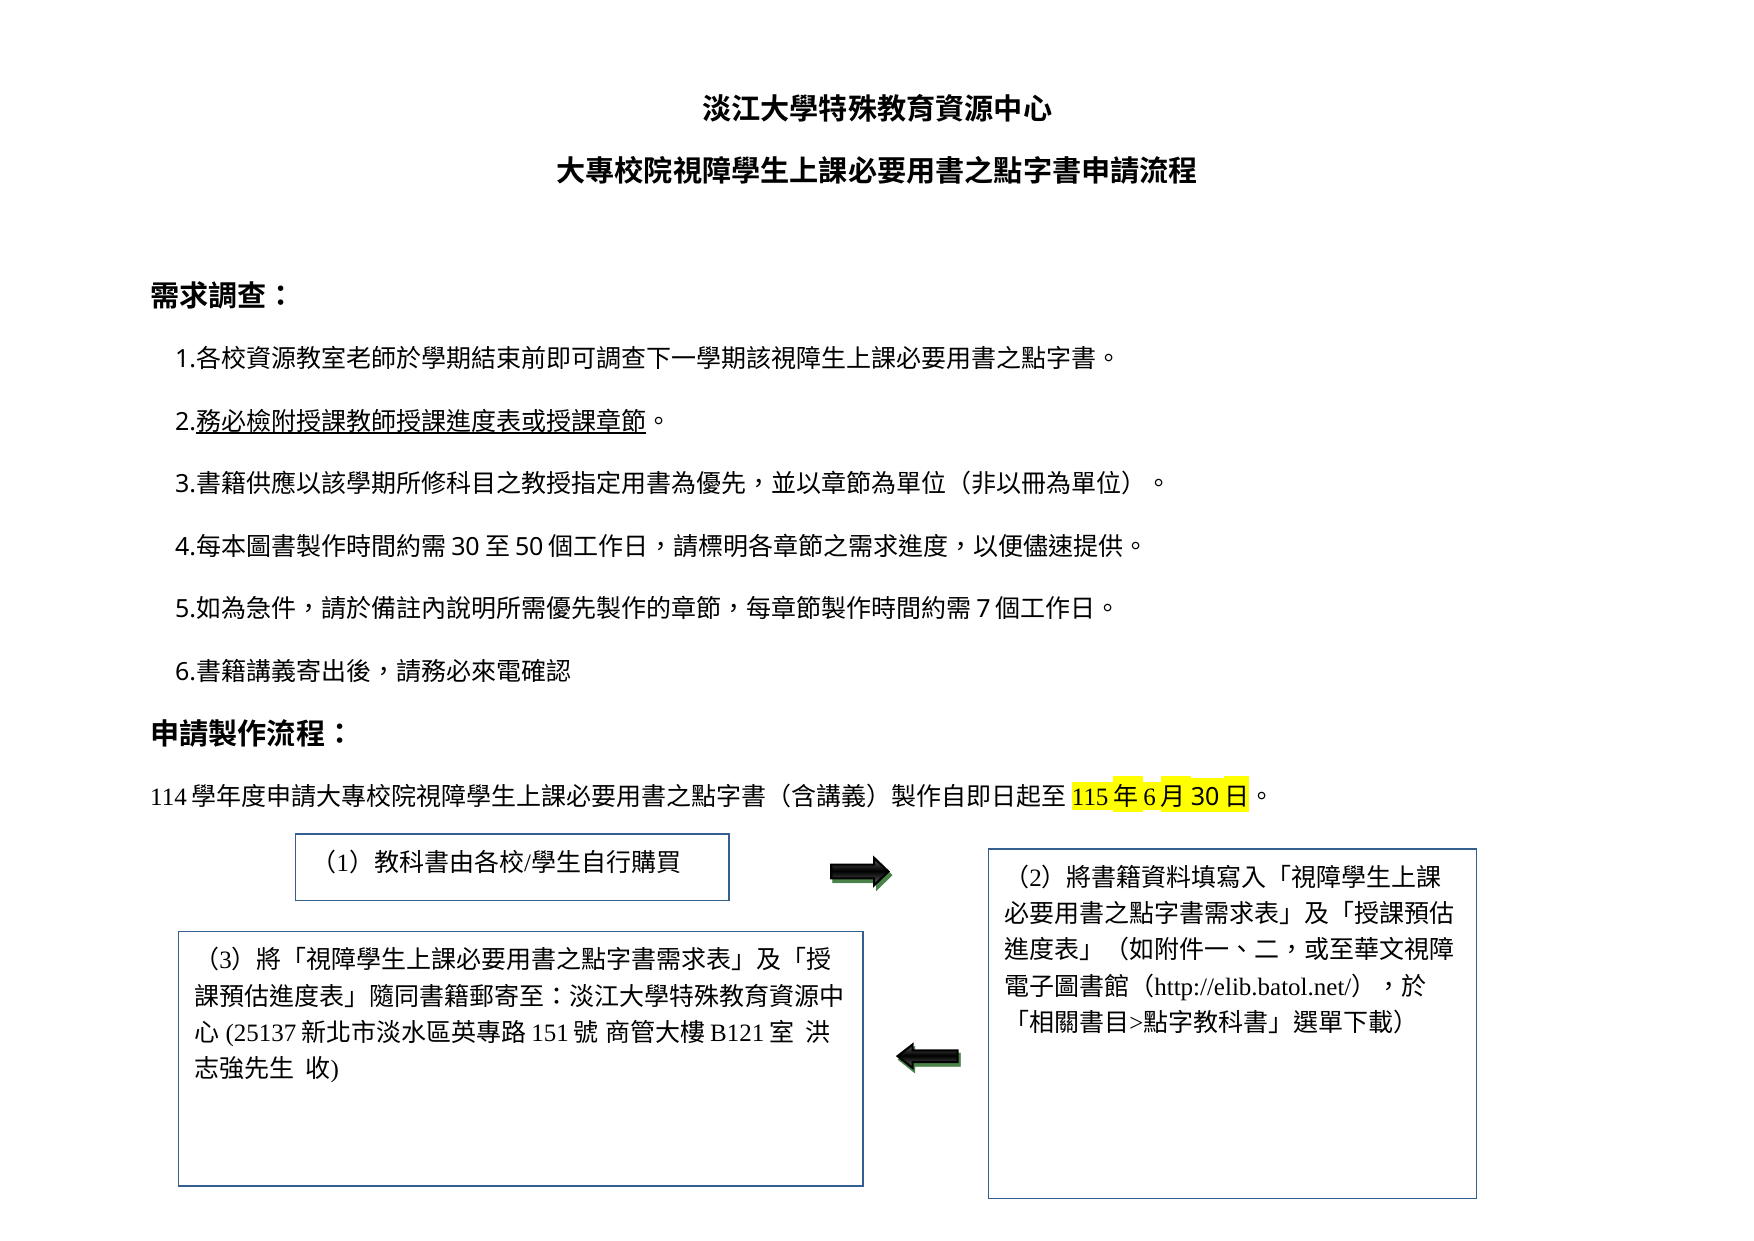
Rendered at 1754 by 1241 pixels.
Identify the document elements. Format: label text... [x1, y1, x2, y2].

text 2.務必檢附授課教師授課進度表或授課章節。 [175, 377, 1604, 440]
text 申請製作流程： [150, 690, 1604, 752]
text 需求調查： [150, 252, 1604, 315]
text 6.書籍講義寄出後，請務必來電確認 [175, 627, 1604, 690]
text 4.每本圖書製作時間約需30至50個工作日，請標明各章節之需求進度，以便儘速提供。 [175, 502, 1604, 565]
text 1.各校資源教室老師於學期結束前即可調查下一學期該視障生上課必要用書之點字書。 [175, 315, 1604, 377]
text （1）教科書由各校/學生自行購買 [311, 842, 713, 878]
text 淡江大學特殊教育資源中心 大專校院視障學生上課必要用書之點字書申請流程 [150, 65, 1604, 190]
text 114學年度申請大專校院視障學生上課必要用書之點字書（含講義）製作自即日起至115年6月30日。 [150, 752, 1604, 815]
text 3.書籍供應以該學期所修科目之教授指定用書為優先，並以章節為單位（非以冊為單位）。 [175, 440, 1604, 502]
text 5.如為急件，請於備註內說明所需優先製作的章節，每章節製作時間約需7個工作日。 [175, 565, 1604, 627]
text （2）將書籍資料填寫入「視障學生上課必要用書之點字書需求表」及「授課預估進度表」（如附件一、二，或至華文視障電子圖書館（http://elib.batol.net/），於「相關書目>點字教科書」選單下載） [1004, 857, 1461, 1038]
text （3）將「視障學生上課必要用書之點字書需求表」及「授課預估進度表」隨同書籍郵寄至：淡江大學特殊教育資源中心 (25137新北市淡水區英專路151號 商管大樓B121室 洪志強先生 收) [194, 940, 847, 1085]
